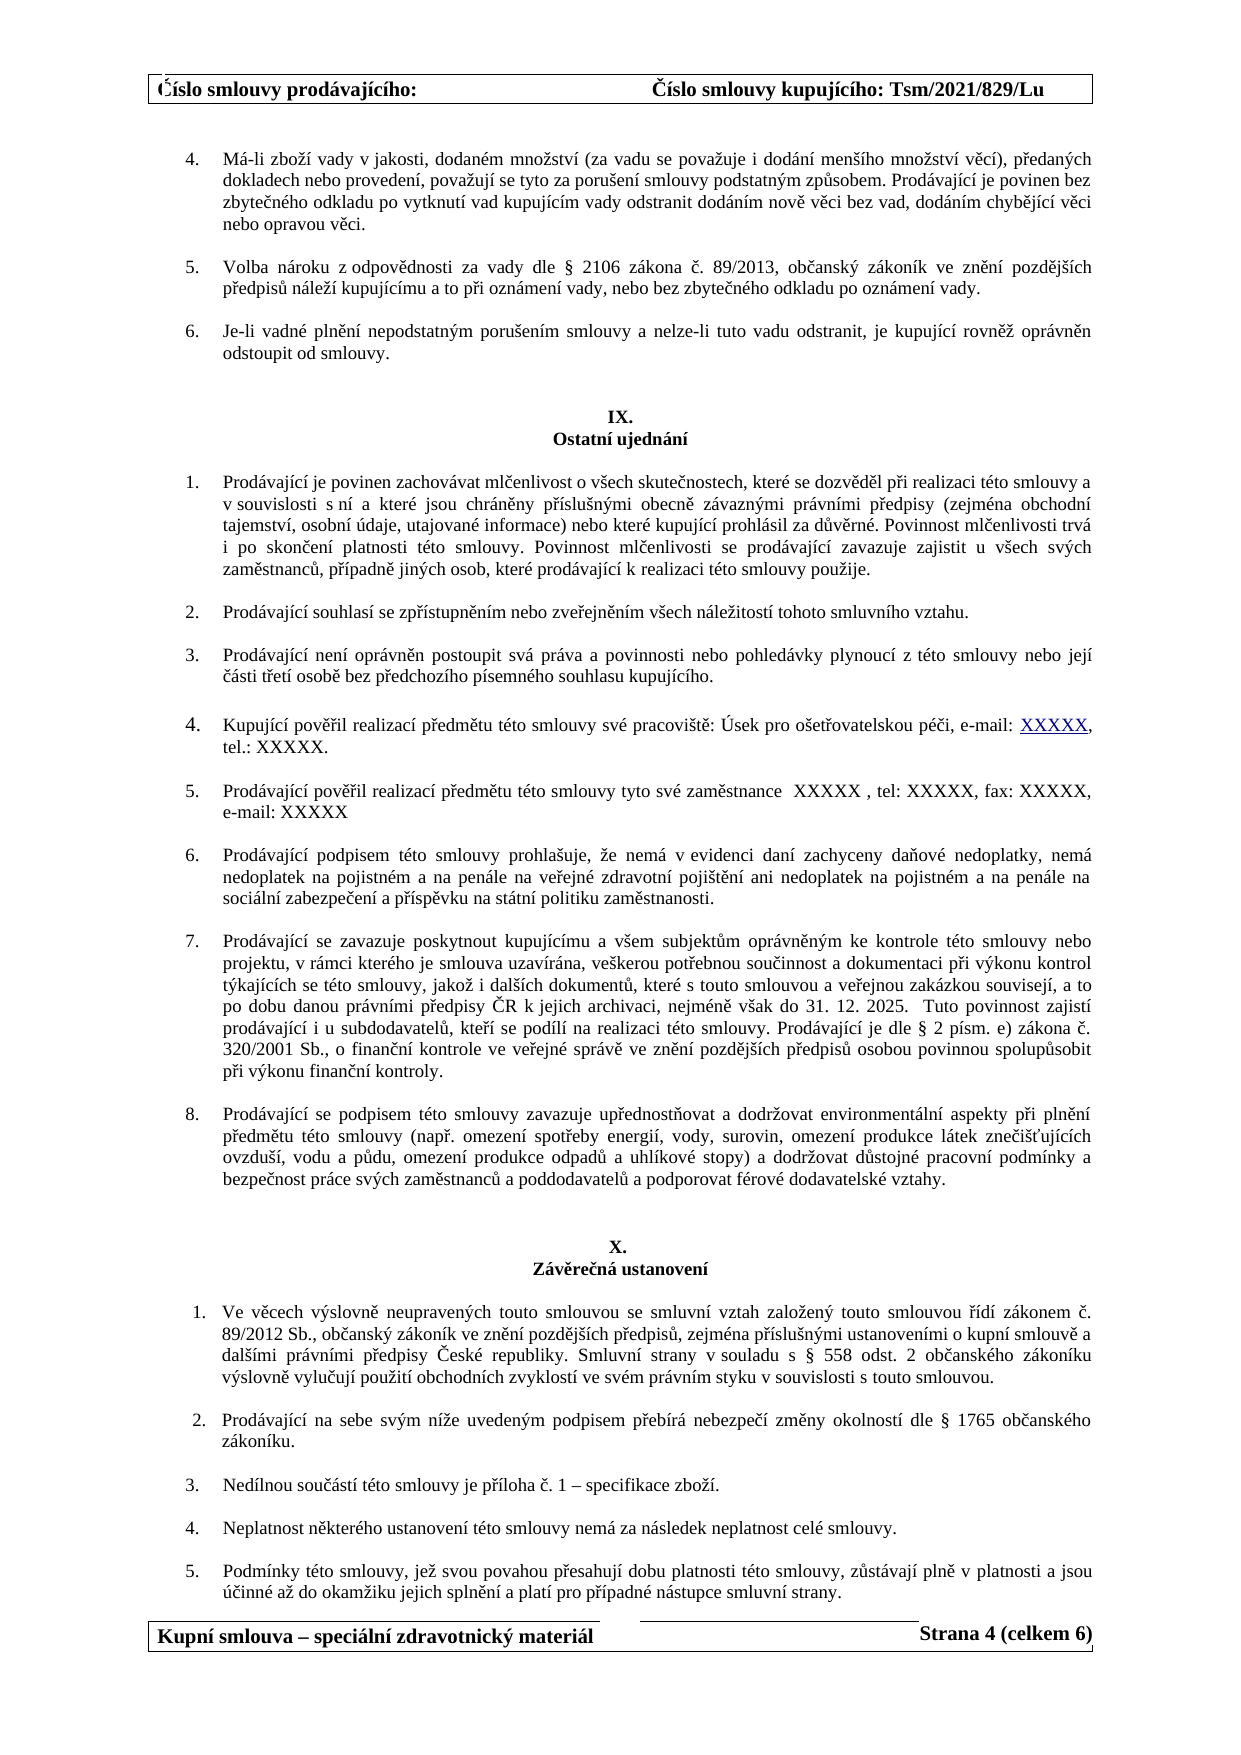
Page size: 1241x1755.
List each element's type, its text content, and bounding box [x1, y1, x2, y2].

list Ve věcech výslovně neupravených touto smlouvou se smluvní vztah založený touto smlouvou řídí zákonem č. 89/2012 Sb., občanský zákoník ve znění pozdějších předpisů, zejména příslušnými ustanoveními o kupní smlouvě a dalšími právními předpisy České republiky. Smluvní strany v souladu s § 558 odst. 2 občanského zákoníku výslovně vylučují použití obchodních zvyklostí ve svém právním styku v souvislosti s touto smlouvou. [192, 1301, 1093, 1387]
list Má-li zboží vady v jakosti, dodaném množství (za vadu se považuje i dodání menšího množství věcí), předaných dokladech nebo provedení, považují se tyto za porušení smlouvy podstatným způsobem. Prodávající je povinen bez zbytečného odkladu po vytknutí vad kupujícím vady odstranit dodáním nově věci bez vad, dodáním chybějící věci nebo opravou věci. [185, 148, 1093, 234]
text Závěrečná ustanovení [148, 1258, 1093, 1279]
list Prodávající se podpisem této smlouvy zavazuje upřednostňovat a dodržovat environmentální aspekty při plnění předmětu této smlouvy (např. omezení spotřeby energií, vody, surovin, omezení produkce látek znečišťujících ovzduší, vodu a půdu, omezení produkce odpadů a uhlíkové stopy) a dodržovat důstojné pracovní podmínky a bezpečnost práce svých zaměstnanců a poddodavatelů a podporovat férové dodavatelské vztahy. [185, 1103, 1093, 1189]
list Prodávající je povinen zachovávat mlčenlivost o všech skutečnostech, které se dozvěděl při realizaci této smlouvy a v souvislosti s ní a které jsou chráněny příslušnými obecně závaznými právními předpisy (zejména obchodní tajemství, osobní údaje, utajované informace) nebo které kupující prohlásil za důvěrné. Povinnost mlčenlivosti trvá i po skončení platnosti této smlouvy. Povinnost mlčenlivosti se prodávající zavazuje zajistit u všech svých zaměstnanců, případně jiných osob, které prodávající k realizaci této smlouvy použije. [185, 471, 1093, 579]
list Nedílnou součástí této smlouvy je příloha č. 1 – specifikace zboží. [185, 1473, 1093, 1495]
text IX. [148, 406, 1093, 428]
text Ostatní ujednání [148, 428, 1093, 449]
list Volba nároku z odpovědnosti za vady dle § 2106 zákona č. 89/2013, občanský zákoník ve znění pozdějších předpisů náleží kupujícímu a to při oznámení vady, nebo bez zbytečného odkladu po oznámení vady. [185, 256, 1093, 299]
list Prodávající není oprávněn postoupit svá práva a povinnosti nebo pohledávky plynoucí z této smlouvy nebo její části třetí osobě bez předchozího písemného souhlasu kupujícího. [185, 644, 1093, 687]
list Prodávající souhlasí se zpřístupněním nebo zveřejněním všech náležitostí tohoto smluvního vztahu. [185, 601, 1093, 622]
text X. [148, 1236, 1093, 1258]
list Prodávající na sebe svým níže uvedeným podpisem přebírá nebezpečí změny okolností dle § 1765 občanského zákoníku. [192, 1409, 1093, 1452]
list Neplatnost některého ustanovení této smlouvy nemá za následek neplatnost celé smlouvy. [185, 1517, 1093, 1538]
list Prodávající se zavazuje poskytnout kupujícímu a všem subjektům oprávněným ke kontrole této smlouvy nebo projektu, v rámci kterého je smlouva uzavírána, veškerou potřebnou součinnost a dokumentaci při výkonu kontrol týkajících se této smlouvy, jakož i dalších dokumentů, které s touto smlouvou a veřejnou zakázkou souvisejí, a to po dobu danou právními předpisy ČR k jejich archivaci, nejméně však do 31. 12. 2025. Tuto povinnost zajistí prodávající i u subdodavatelů, kteří se podílí na realizaci této smlouvy. Prodávající je dle § 2 písm. e) zákona č. 320/2001 Sb., o finanční kontrole ve veřejné správě ve znění pozdějších předpisů osobou povinnou spolupůsobit při výkonu finanční kontroly. [185, 930, 1093, 1081]
list Prodávající podpisem této smlouvy prohlašuje, že nemá v evidenci daní zachyceny daňové nedoplatky, nemá nedoplatek na pojistném a na penále na veřejné zdravotní pojištění ani nedoplatek na pojistném a na penále na sociální zabezpečení a příspěvku na státní politiku zaměstnanosti. [185, 844, 1093, 909]
list Prodávající pověřil realizací předmětu této smlouvy tyto své zaměstnance XXXXX , tel: XXXXX, fax: XXXXX, e-mail: XXXXX [185, 779, 1093, 823]
list Je-li vadné plnění nepodstatným porušením smlouvy a nelze-li tuto vadu odstranit, je kupující rovněž oprávněn odstoupit od smlouvy. [185, 320, 1093, 363]
list Podmínky této smlouvy, jež svou povahou přesahují dobu platnosti této smlouvy, zůstávají plně v platnosti a jsou účinné až do okamžiku jejich splnění a platí pro případné nástupce smluvní strany. [185, 1560, 1093, 1603]
list Kupující pověřil realizací předmětu této smlouvy své pracoviště: Úsek pro ošetřovatelskou péči, e-mail: XXXXX, tel.: XXXXX. [185, 712, 1093, 758]
